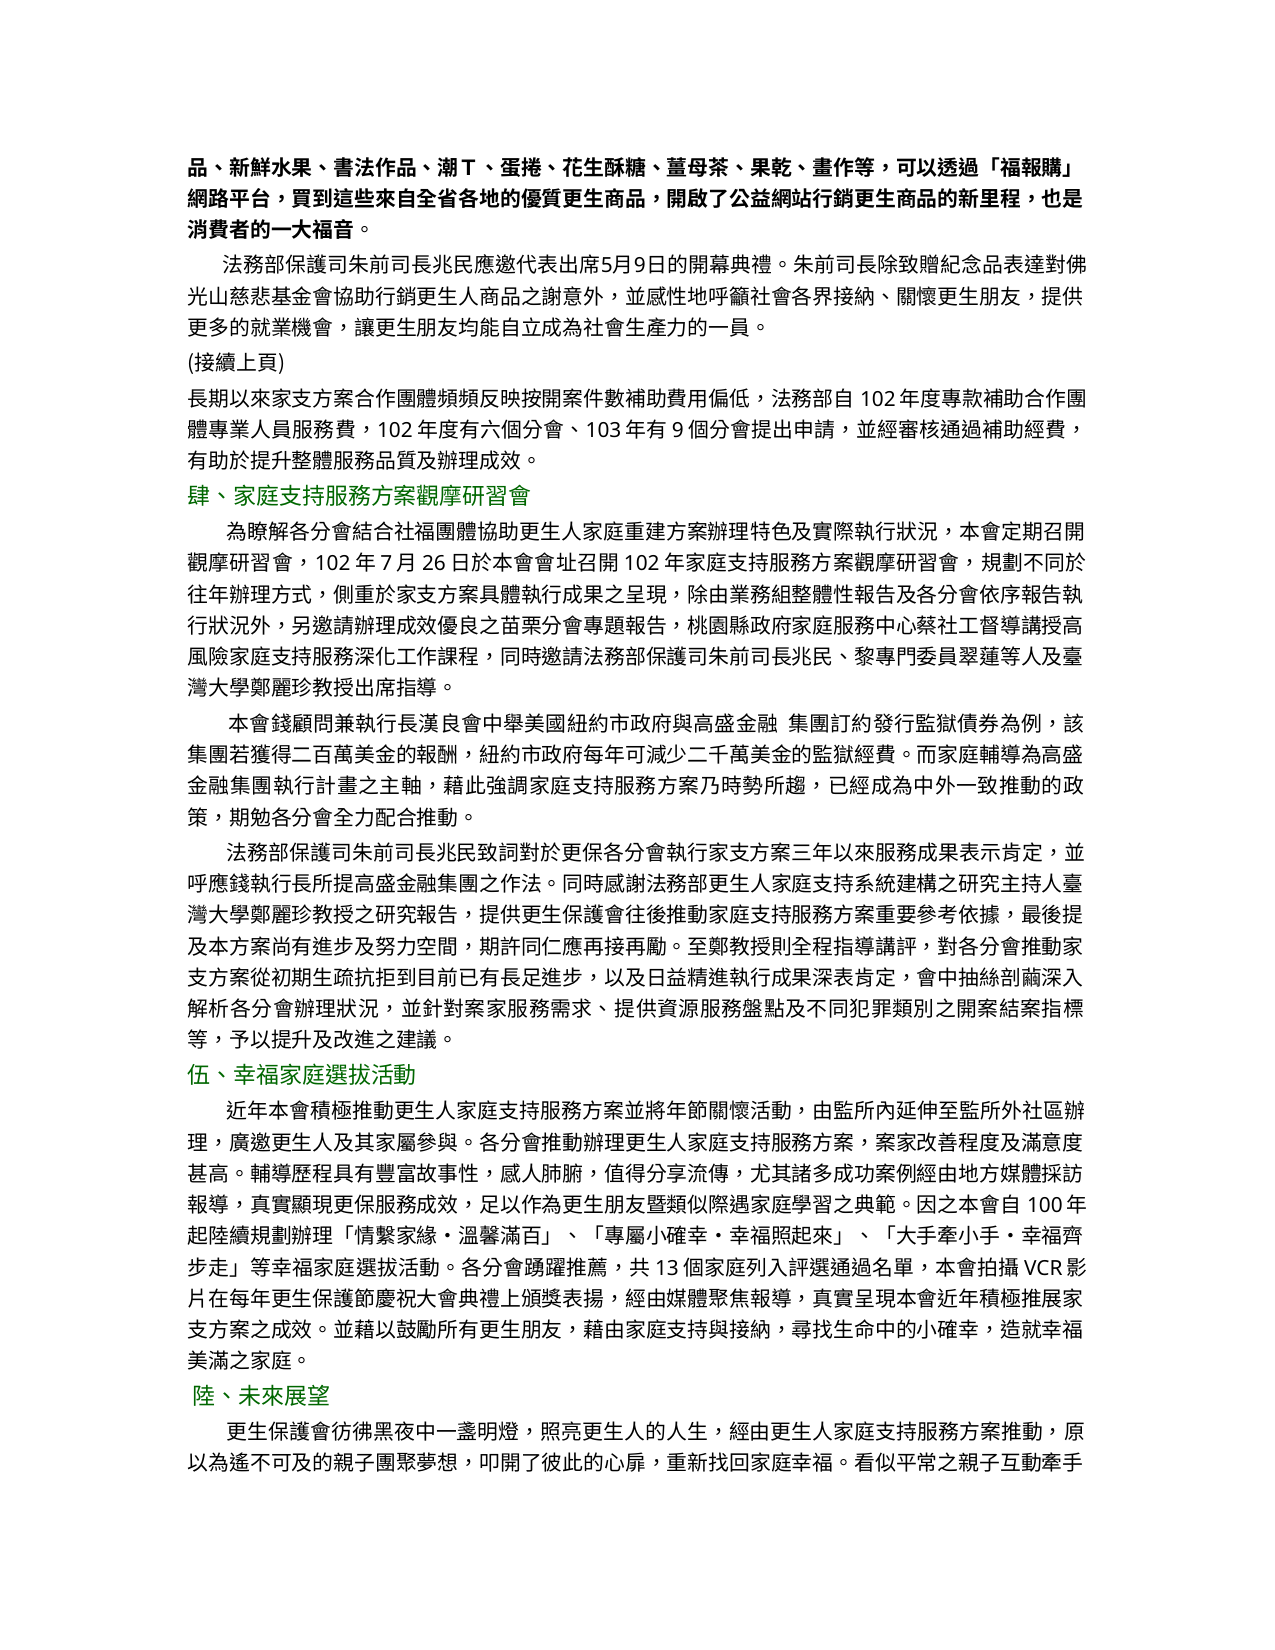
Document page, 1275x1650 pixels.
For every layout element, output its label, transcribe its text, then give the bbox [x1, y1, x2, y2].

text 為瞭解各分會結合社福團體協助更生人家庭重建方案辦理特色及實際執行狀況，本會定期召開觀摩研習會，102年7月26日於本會會址召開102年家庭支持服務方案觀摩研習會，規劃不同於往年辦理方式，側重於家支方案具體執行成果之呈現，除由業務組整體性報告及各分會依序報告執行狀況外，另邀請辦理成效優良之苗栗分會專題報告，桃園縣政府家庭服務中心蔡社工督導講授高風險家庭支持服務深化工作課程，同時邀請法務部保護司朱前司長兆民、黎專門委員翠蓮等人及臺灣大學鄭麗珍教授出席指導。 [187, 514, 1087, 702]
text 伍、幸福家庭選拔活動 [187, 1058, 1087, 1089]
text 法務部保護司朱前司長兆民致詞對於更保各分會執行家支方案三年以來服務成果表示肯定，並呼應錢執行長所提高盛金融集團之作法。同時感謝法務部更生人家庭支持系統建構之研究主持人臺灣大學鄭麗珍教授之研究報告，提供更生保護會往後推動家庭支持服務方案重要參考依據，最後提及本方案尚有進步及努力空間，期許同仁應再接再勵。至鄭教授則全程指導講評，對各分會推動家支方案從初期生疏抗拒到目前已有長足進步，以及日益精進執行成果深表肯定，會中抽絲剖繭深入解析各分會辦理狀況，並針對案家服務需求、提供資源服務盤點及不同犯罪類別之開案結案指標等，予以提升及改進之建議。 [187, 835, 1087, 1054]
text 更生保護會彷彿黑夜中一盞明燈，照亮更生人的人生，經由更生人家庭支持服務方案推動，原以為遙不可及的親子團聚夢想，叩開了彼此的心扉，重新找回家庭幸福。看似平常之親子互動牽手 [187, 1414, 1087, 1477]
text 法務部保護司朱前司長兆民應邀代表出席5月9日的開幕典禮。朱前司長除致贈紀念品表達對佛光山慈悲基金會協助行銷更生人商品之謝意外，並感性地呼籲社會各界接納、關懷更生朋友，提供更多的就業機會，讓更生朋友均能自立成為社會生產力的一員。 [187, 248, 1087, 342]
text 肆、家庭支持服務方案觀摩研習會 [187, 479, 1087, 510]
text (接續上頁) [187, 346, 1087, 377]
text 近年本會積極推動更生人家庭支持服務方案並將年節關懷活動，由監所內延伸至監所外社區辦理，廣邀更生人及其家屬參與。各分會推動辦理更生人家庭支持服務方案，案家改善程度及滿意度甚高。輔導歷程具有豐富故事性，感人肺腑，值得分享流傳，尤其諸多成功案例經由地方媒體採訪報導，真實顯現更保服務成效，足以作為更生朋友暨類似際遇家庭學習之典範。因之本會自100年起陸續規劃辦理「情繫家緣‧溫馨滿百」、「專屬小確幸‧幸福照起來」、「大手牽小手‧幸福齊步走」等幸福家庭選拔活動。各分會踴躍推薦，共13個家庭列入評選通過名單，本會拍攝VCR影片在每年更生保護節慶祝大會典禮上頒獎表揚，經由媒體聚焦報導，真實呈現本會近年積極推展家支方案之成效。並藉以鼓勵所有更生朋友，藉由家庭支持與接納，尋找生命中的小確幸，造就幸福美滿之家庭。 [187, 1094, 1087, 1375]
text 長期以來家支方案合作團體頻頻反映按開案件數補助費用偏低，法務部自102年度專款補助合作團體專業人員服務費，102年度有六個分會、103年有9個分會提出申請，並經審核通過補助經費，有助於提升整體服務品質及辦理成效。 [187, 381, 1087, 475]
text 本會錢顧問兼執行長漢良會中舉美國紐約市政府與高盛金融 集團訂約發行監獄債券為例，該集團若獲得二百萬美金的報酬，紐約市政府每年可減少二千萬美金的監獄經費。而家庭輔導為高盛金融集團執行計畫之主軸，藉此強調家庭支持服務方案乃時勢所趨，已經成為中外一致推動的政策，期勉各分會全力配合推動。 [187, 706, 1087, 831]
text 品、新鮮水果、書法作品、潮Ｔ、蛋捲、花生酥糖、薑母茶、果乾、畫作等，可以透過「福報購」網路平台，買到這些來自全省各地的優質更生商品，開啟了公益網站行銷更生商品的新里程，也是消費者的一大福音。 [187, 150, 1087, 244]
text 陸、未來展望 [187, 1379, 1087, 1410]
